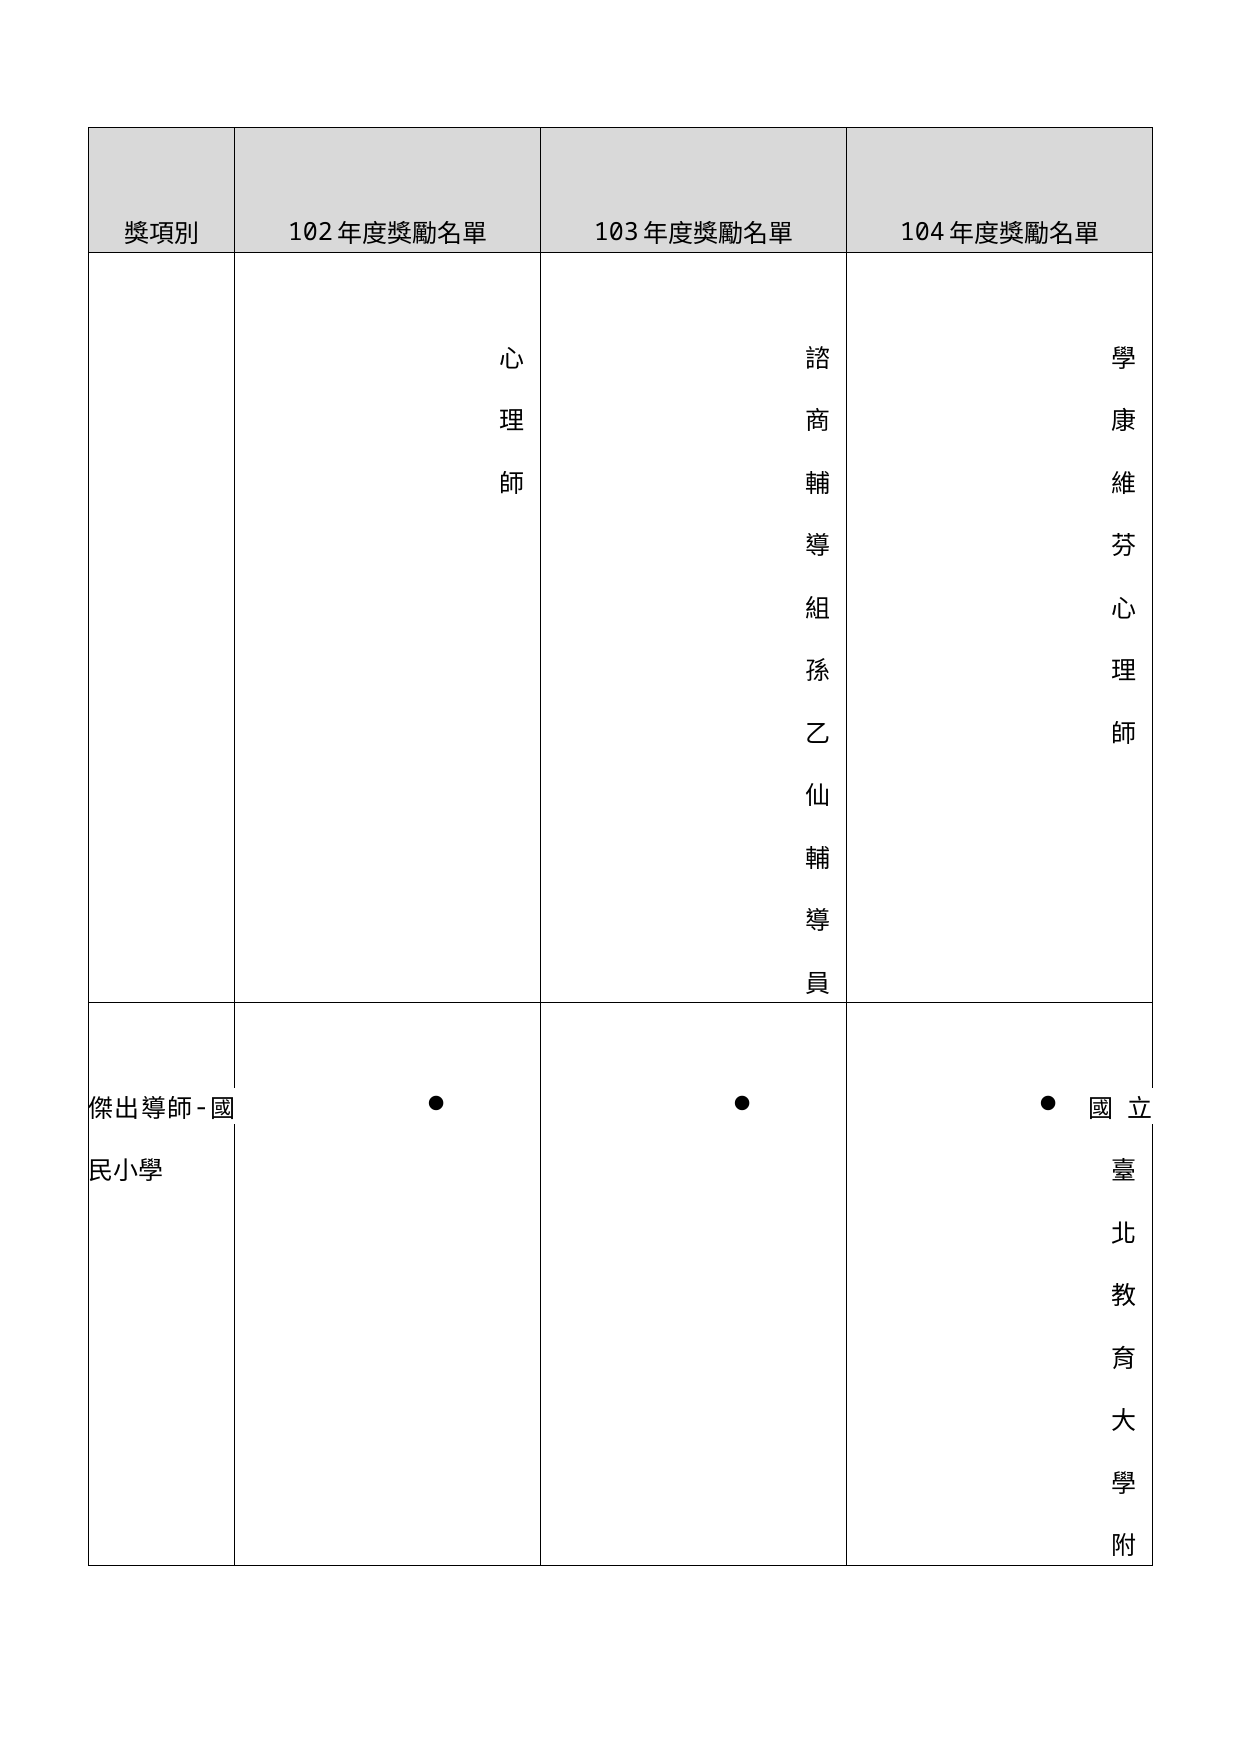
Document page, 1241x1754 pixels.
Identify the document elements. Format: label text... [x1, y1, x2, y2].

table_cell 銘傳大學前程規劃處諮商輔導組孫乙仙輔導員 [541, 253, 846, 1002]
table_header 104年度獎勵名單 [847, 128, 1152, 252]
table_cell 國立臺灣大學陳一蓉心理師 [235, 253, 540, 1002]
table_cell 學康維芬心理師 [847, 253, 1152, 1002]
table_cell [541, 1003, 846, 1564]
table_header 獎項別 [89, 128, 234, 252]
table_cell 傑出導師-國民小學 [89, 1003, 234, 1564]
table_header 102年度獎勵名單 [235, 128, 540, 252]
table_cell 國立臺北教育大學附設實驗國民小學楊惠津教師 桃園市八德區大勇國民小學顏淑津教師 臺中市南屯區文山國民小學許雲秋教師 高雄市前鎮區光華國民小學林孟艾教師 南投縣草屯鎮碧峰國民小學李明樺教師 [847, 1003, 1152, 1564]
table_header 103年度獎勵名單 [541, 128, 846, 252]
table_cell [235, 1003, 540, 1564]
table_cell [89, 253, 234, 1002]
